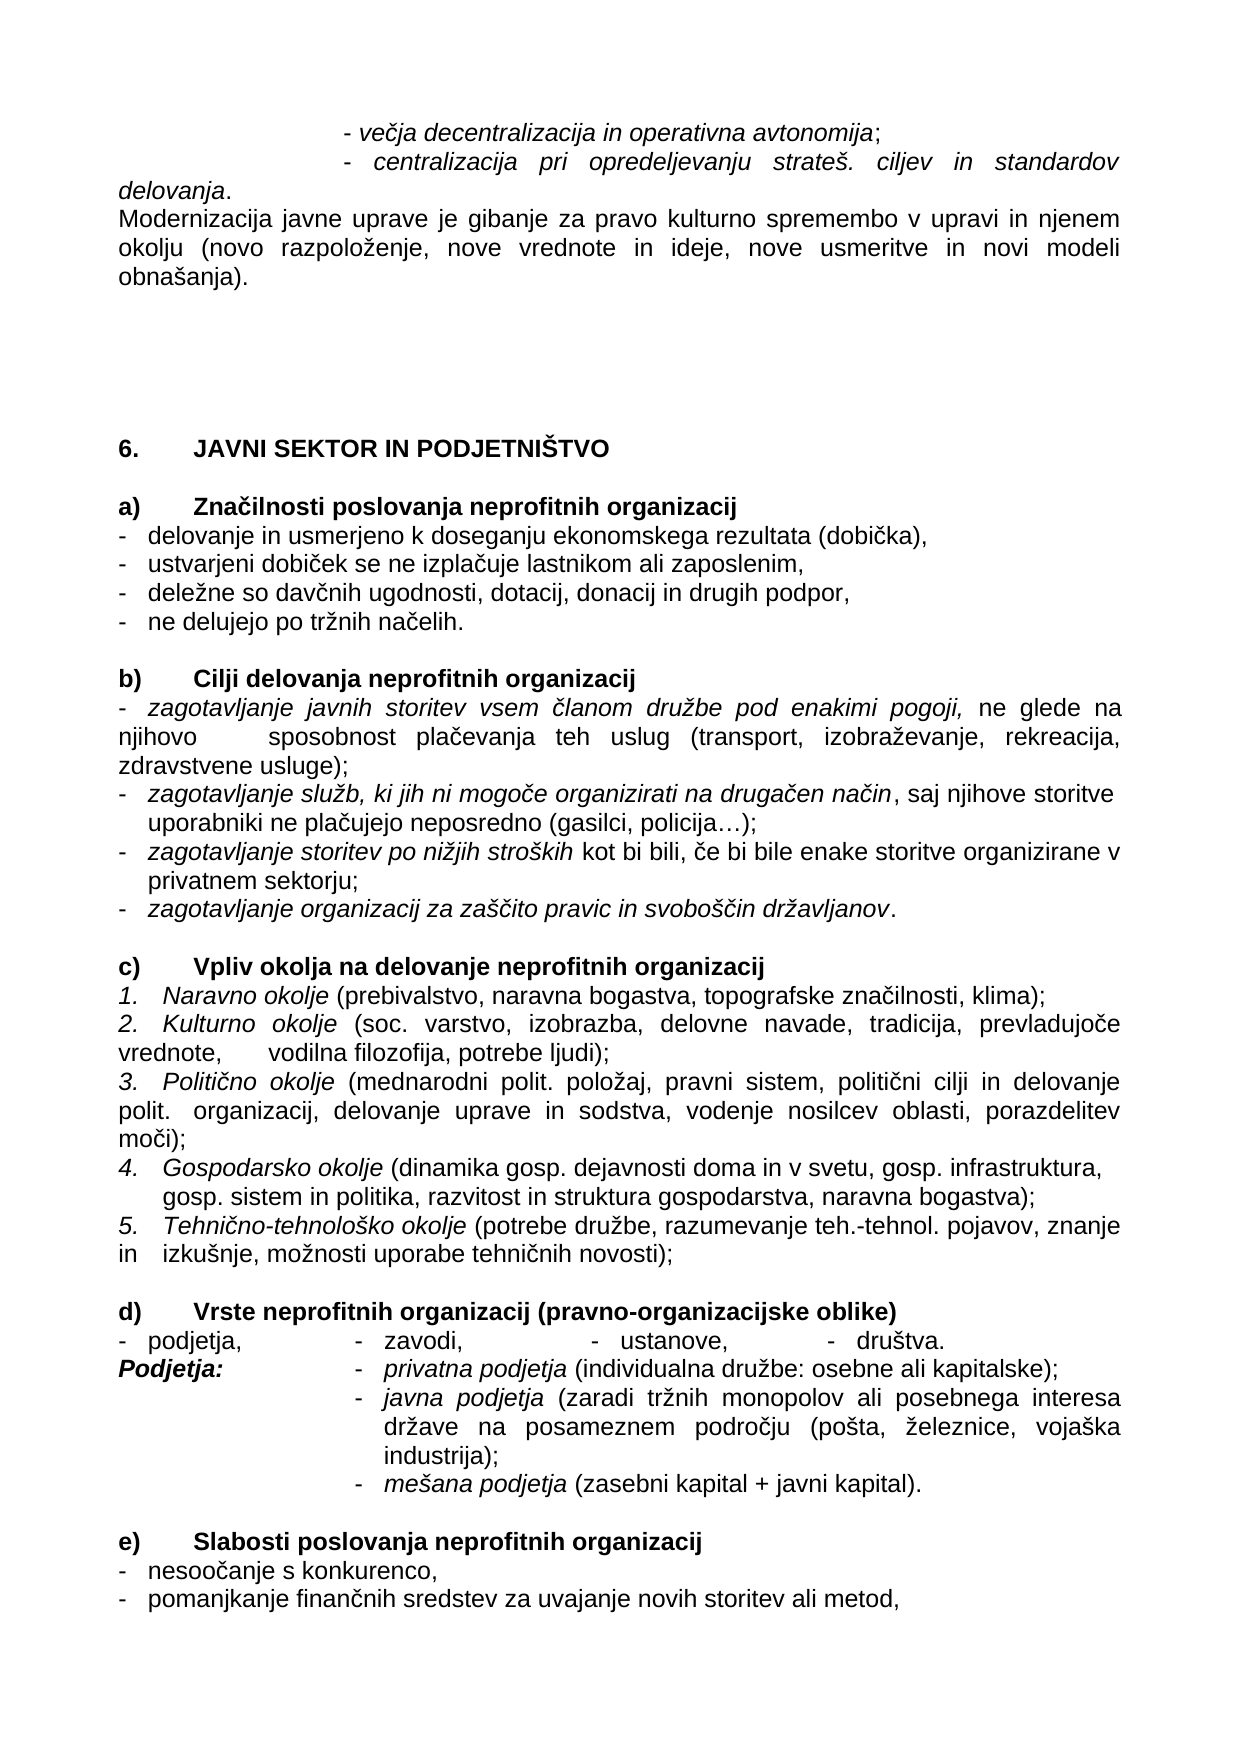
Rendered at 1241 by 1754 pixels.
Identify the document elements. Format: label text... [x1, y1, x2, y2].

text 1. Naravno okolje (prebivalstvo, naravna bogastva, topografske značilnosti, klima); [118, 981, 1122, 1009]
text Podjetja: - privatna podjetja (individualna družbe: osebne ali kapitalske); [118, 1354, 1122, 1383]
text 2. Kulturno okolje (soc. varstvo, izobrazba, delovne navade, tradicija, prevladujoče vrednote, vodilna filozofija, potrebe ljudi); [118, 1009, 1122, 1067]
text Modernizacija javne uprave je gibanje za pravo kulturno spremembo v upravi in njenem okolju (novo razpoloženje, nove vrednote in ideje, nove usmeritve in novi modeli obnašanja). [118, 204, 1122, 291]
text - javna podjetja (zaradi tržnih monopolov ali posebnega interesa države na posameznem področju (pošta, železnice, vojaška industrija); [118, 1383, 1122, 1469]
text - zagotavljanje storitev po nižjih stroških kot bi bili, če bi bile enake storitve organizirane v privatnem sektorju; [118, 837, 1122, 894]
text - ustvarjeni dobiček se ne izplačuje lastnikom ali zaposlenim, [118, 549, 1122, 578]
text - zagotavljanje organizacij za zaščito pravic in svoboščin državljanov. [118, 894, 1122, 923]
text - nesoočanje s konkurenco, [118, 1556, 1122, 1584]
text 4. Gospodarsko okolje (dinamika gosp. dejavnosti doma in v svetu, gosp. infrastruktura, [118, 1153, 1122, 1182]
text 5. Tehnično-tehnološko okolje (potrebe družbe, razumevanje teh.-tehnol. pojavov, znanje in izkušnje, možnosti uporabe tehničnih novosti); [118, 1211, 1122, 1268]
text gosp. sistem in politika, razvitost in struktura gospodarstva, naravna bogastva); [118, 1182, 1122, 1211]
text - centralizacija pri opredeljevanju strateš. ciljev in standardov delovanja. [118, 147, 1122, 204]
text - zagotavljanje javnih storitev vsem članom družbe pod enakimi pogoji, ne glede na njihovo sposobnost plačevanja teh uslug (transport, izobraževanje, rekreacija, zdravstvene usluge); [118, 693, 1122, 779]
text - zagotavljanje služb, ki jih ni mogoče organizirati na drugačen način, saj njihove storitve uporabniki ne plačujejo neposredno (gasilci, policija…); [118, 779, 1122, 837]
text - večja decentralizacija in operativna avtonomija; [118, 118, 1122, 147]
text - delovanje in usmerjeno k doseganju ekonomskega rezultata (dobička), [118, 521, 1122, 549]
text - podjetja, - zavodi, - ustanove, - društva. [118, 1326, 1122, 1354]
text - mešana podjetja (zasebni kapital + javni kapital). [118, 1469, 1122, 1498]
text a) Značilnosti poslovanja neprofitnih organizacij [118, 492, 1122, 521]
text 6. JAVNI SEKTOR IN PODJETNIŠTVO [118, 434, 1122, 463]
text c) Vpliv okolja na delovanje neprofitnih organizacij [118, 952, 1122, 981]
text - pomanjkanje finančnih sredstev za uvajanje novih storitev ali metod, [118, 1584, 1122, 1613]
text - deležne so davčnih ugodnosti, dotacij, donacij in drugih podpor, [118, 578, 1122, 607]
text b) Cilji delovanja neprofitnih organizacij [118, 664, 1122, 693]
text 3. Politično okolje (mednarodni polit. položaj, pravni sistem, politični cilji in delovanje polit. organizacij, delovanje uprave in sodstva, vodenje nosilcev oblasti, porazdelitev moči); [118, 1067, 1122, 1153]
text - ne delujejo po tržnih načelih. [118, 607, 1122, 636]
text d) Vrste neprofitnih organizacij (pravno-organizacijske oblike) [118, 1297, 1122, 1326]
text e) Slabosti poslovanja neprofitnih organizacij [118, 1527, 1122, 1556]
